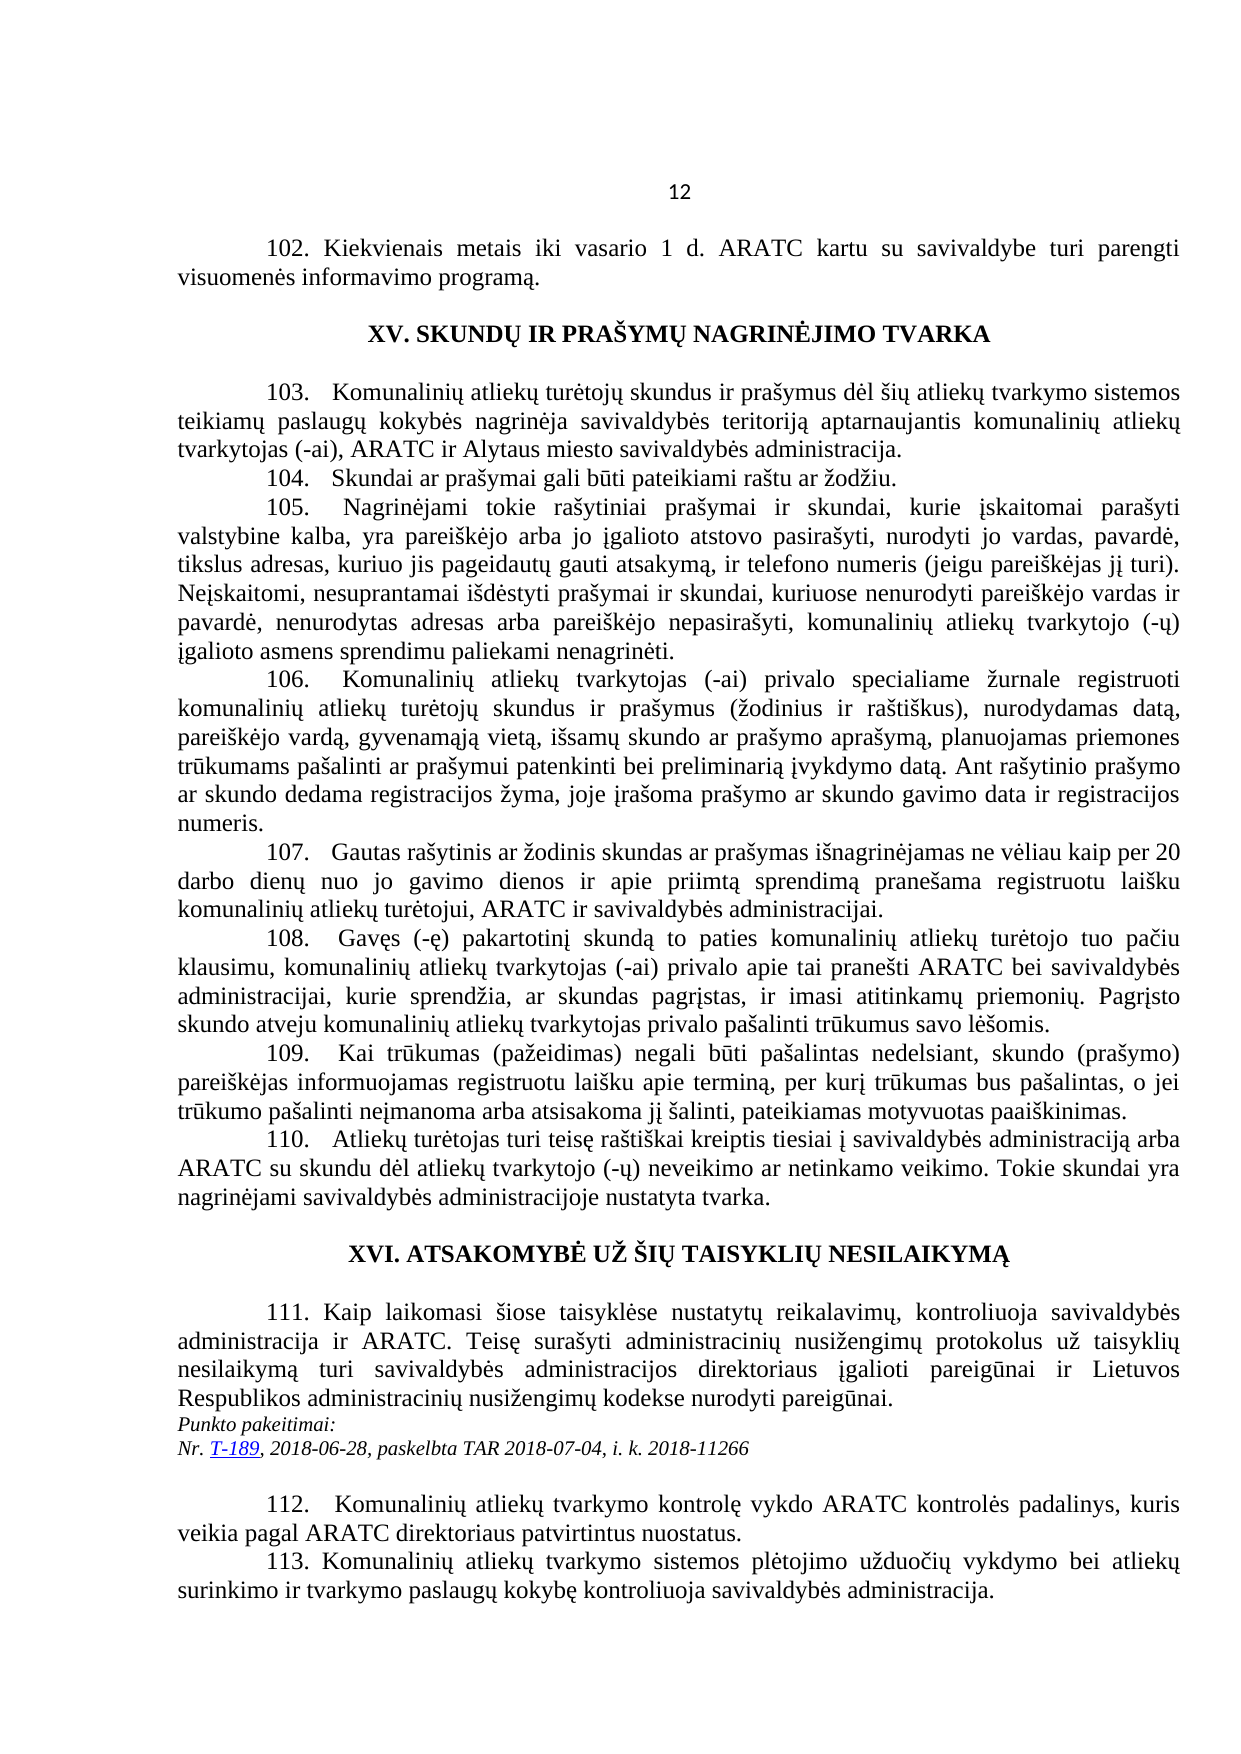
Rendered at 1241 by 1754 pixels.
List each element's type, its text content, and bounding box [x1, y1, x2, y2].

text 113. Komunalinių atliekų tvarkymo sistemos plėtojimo užduočių vykdymo bei atliekų surinkimo ir tvarkymo paslaugų kokybę kontroliuoja savivaldybės administracija. [177, 1546, 1181, 1604]
text 110. Atliekų turėtojas turi teisę raštiškai kreiptis tiesiai į savivaldybės administraciją arba ARATC su skundu dėl atliekų tvarkytojo (-ų) neveikimo ar netinkamo veikimo. Tokie skundai yra nagrinėjami savivaldybės administracijoje nustatyta tvarka. [177, 1124, 1181, 1211]
text Nr. T-189, 2018-06-28, paskelbta TAR 2018-07-04, i. k. 2018-11266 [177, 1436, 1181, 1460]
text 104. Skundai ar prašymai gali būti pateikiami raštu ar žodžiu. [177, 463, 1181, 492]
text 106. Komunalinių atliekų tvarkytojas (-ai) privalo specialiame žurnale registruoti komunalinių atliekų turėtojų skundus ir prašymus (žodinius ir raštiškus), nurodydamas datą, pareiškėjo vardą, gyvenamąją vietą, išsamų skundo ar prašymo aprašymą, planuojamas priemones trūkumams pašalinti ar prašymui patenkinti bei preliminarią įvykdymo datą. Ant rašytinio prašymo ar skundo dedama registracijos žyma, joje įrašoma prašymo ar skundo gavimo data ir registracijos numeris. [177, 664, 1181, 837]
text XVI. ATSAKOMYBĖ UŽ ŠIŲ TAISYKLIŲ NESILAIKYMĄ [177, 1239, 1181, 1268]
text 102. Kiekvienais metais iki vasario 1 d. ARATC kartu su savivaldybe turi parengti visuomenės informavimo programą. [177, 233, 1181, 291]
text 103. Komunalinių atliekų turėtojų skundus ir prašymus dėl šių atliekų tvarkymo sistemos teikiamų paslaugų kokybės nagrinėja savivaldybės teritoriją aptarnaujantis komunalinių atliekų tvarkytojas (-ai), ARATC ir Alytaus miesto savivaldybės administracija. [177, 377, 1181, 463]
text 107. Gautas rašytinis ar žodinis skundas ar prašymas išnagrinėjamas ne vėliau kaip per 20 darbo dienų nuo jo gavimo dienos ir apie priimtą sprendimą pranešama registruotu laišku komunalinių atliekų turėtojui, ARATC ir savivaldybės administracijai. [177, 837, 1181, 923]
text XV. SKUNDŲ IR PRAŠYMŲ NAGRINĖJIMO TVARKA [177, 319, 1181, 348]
text Punkto pakeitimai: [177, 1412, 1181, 1436]
text 108. Gavęs (-ę) pakartotinį skundą to paties komunalinių atliekų turėtojo tuo pačiu klausimu, komunalinių atliekų tvarkytojas (-ai) privalo apie tai pranešti ARATC bei savivaldybės administracijai, kurie sprendžia, ar skundas pagrįstas, ir imasi atitinkamų priemonių. Pagrįsto skundo atveju komunalinių atliekų tvarkytojas privalo pašalinti trūkumus savo lėšomis. [177, 923, 1181, 1038]
text 105. Nagrinėjami tokie rašytiniai prašymai ir skundai, kurie įskaitomai parašyti valstybine kalba, yra pareiškėjo arba jo įgalioto atstovo pasirašyti, nurodyti jo vardas, pavardė, tikslus adresas, kuriuo jis pageidautų gauti atsakymą, ir telefono numeris (jeigu pareiškėjas jį turi). Neįskaitomi, nesuprantamai išdėstyti prašymai ir skundai, kuriuose nenurodyti pareiškėjo vardas ir pavardė, nenurodytas adresas arba pareiškėjo nepasirašyti, komunalinių atliekų tvarkytojo (-ų) įgalioto asmens sprendimu paliekami nenagrinėti. [177, 492, 1181, 664]
text 111. Kaip laikomasi šiose taisyklėse nustatytų reikalavimų, kontroliuoja savivaldybės administracija ir ARATC. Teisę surašyti administracinių nusižengimų protokolus už taisyklių nesilaikymą turi savivaldybės administracijos direktoriaus įgalioti pareigūnai ir Lietuvos Respublikos administracinių nusižengimų kodekse nurodyti pareigūnai. [177, 1297, 1181, 1412]
text 109. Kai trūkumas (pažeidimas) negali būti pašalintas nedelsiant, skundo (prašymo) pareiškėjas informuojamas registruotu laišku apie terminą, per kurį trūkumas bus pašalintas, o jei trūkumo pašalinti neįmanoma arba atsisakoma jį šalinti, pateikiamas motyvuotas paaiškinimas. [177, 1038, 1181, 1124]
text 112. Komunalinių atliekų tvarkymo kontrolę vykdo ARATC kontrolės padalinys, kuris veikia pagal ARATC direktoriaus patvirtintus nuostatus. [177, 1489, 1181, 1546]
